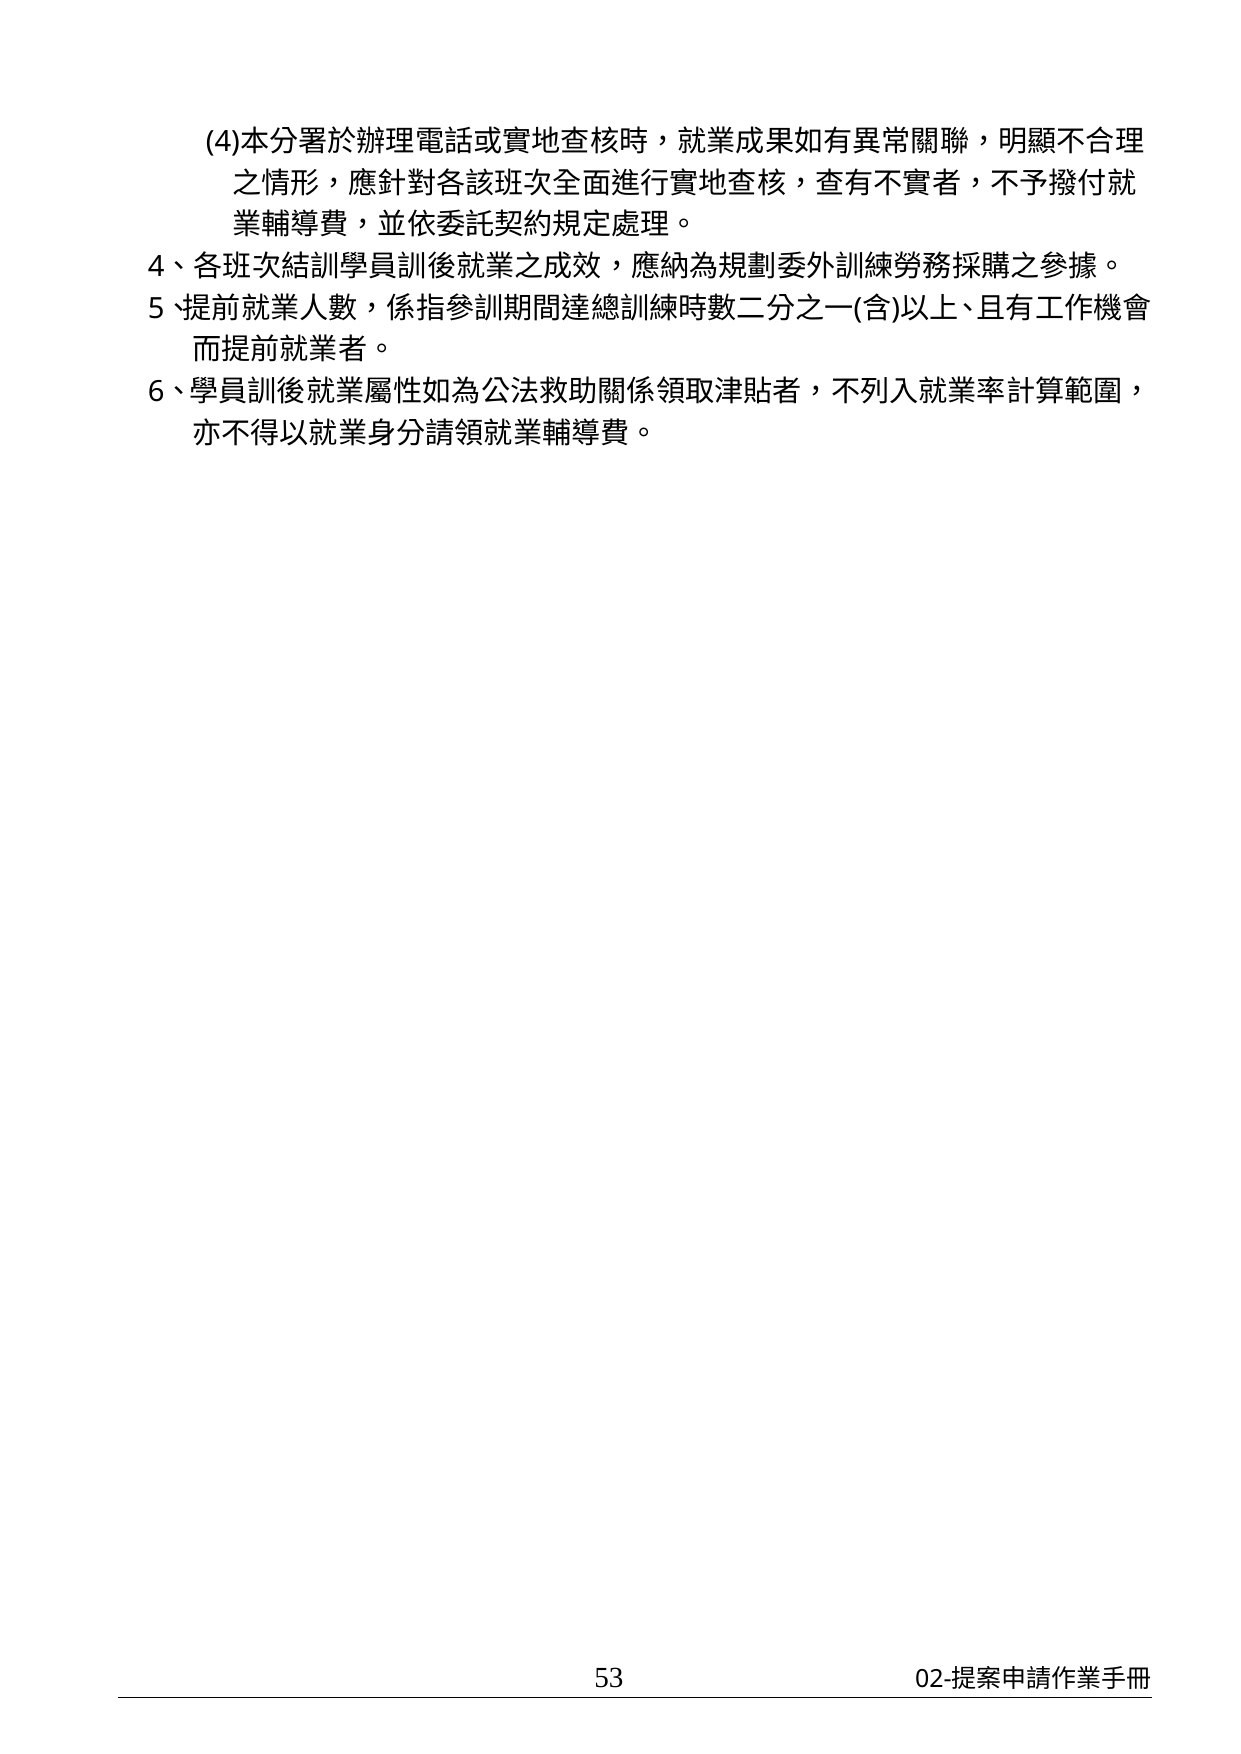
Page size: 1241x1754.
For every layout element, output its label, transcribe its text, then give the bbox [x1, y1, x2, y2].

text 5、提前就業人數，係指參訓期間達總訓練時數二分之一(含)以上、且有工作機會而提前就業者。 [148, 285, 1152, 368]
text (4)本分署於辦理電話或實地查核時，就業成果如有異常關聯，明顯不合理之情形，應針對各該班次全面進行實地查核，查有不實者，不予撥付就業輔導費，並依委託契約規定處理。 [206, 118, 1152, 243]
text 4、各班次結訓學員訓後就業之成效，應納為規劃委外訓練勞務採購之參據。 [148, 243, 1152, 285]
text 6、學員訓後就業屬性如為公法救助關係領取津貼者，不列入就業率計算範圍，亦不得以就業身分請領就業輔導費。 [148, 368, 1152, 451]
